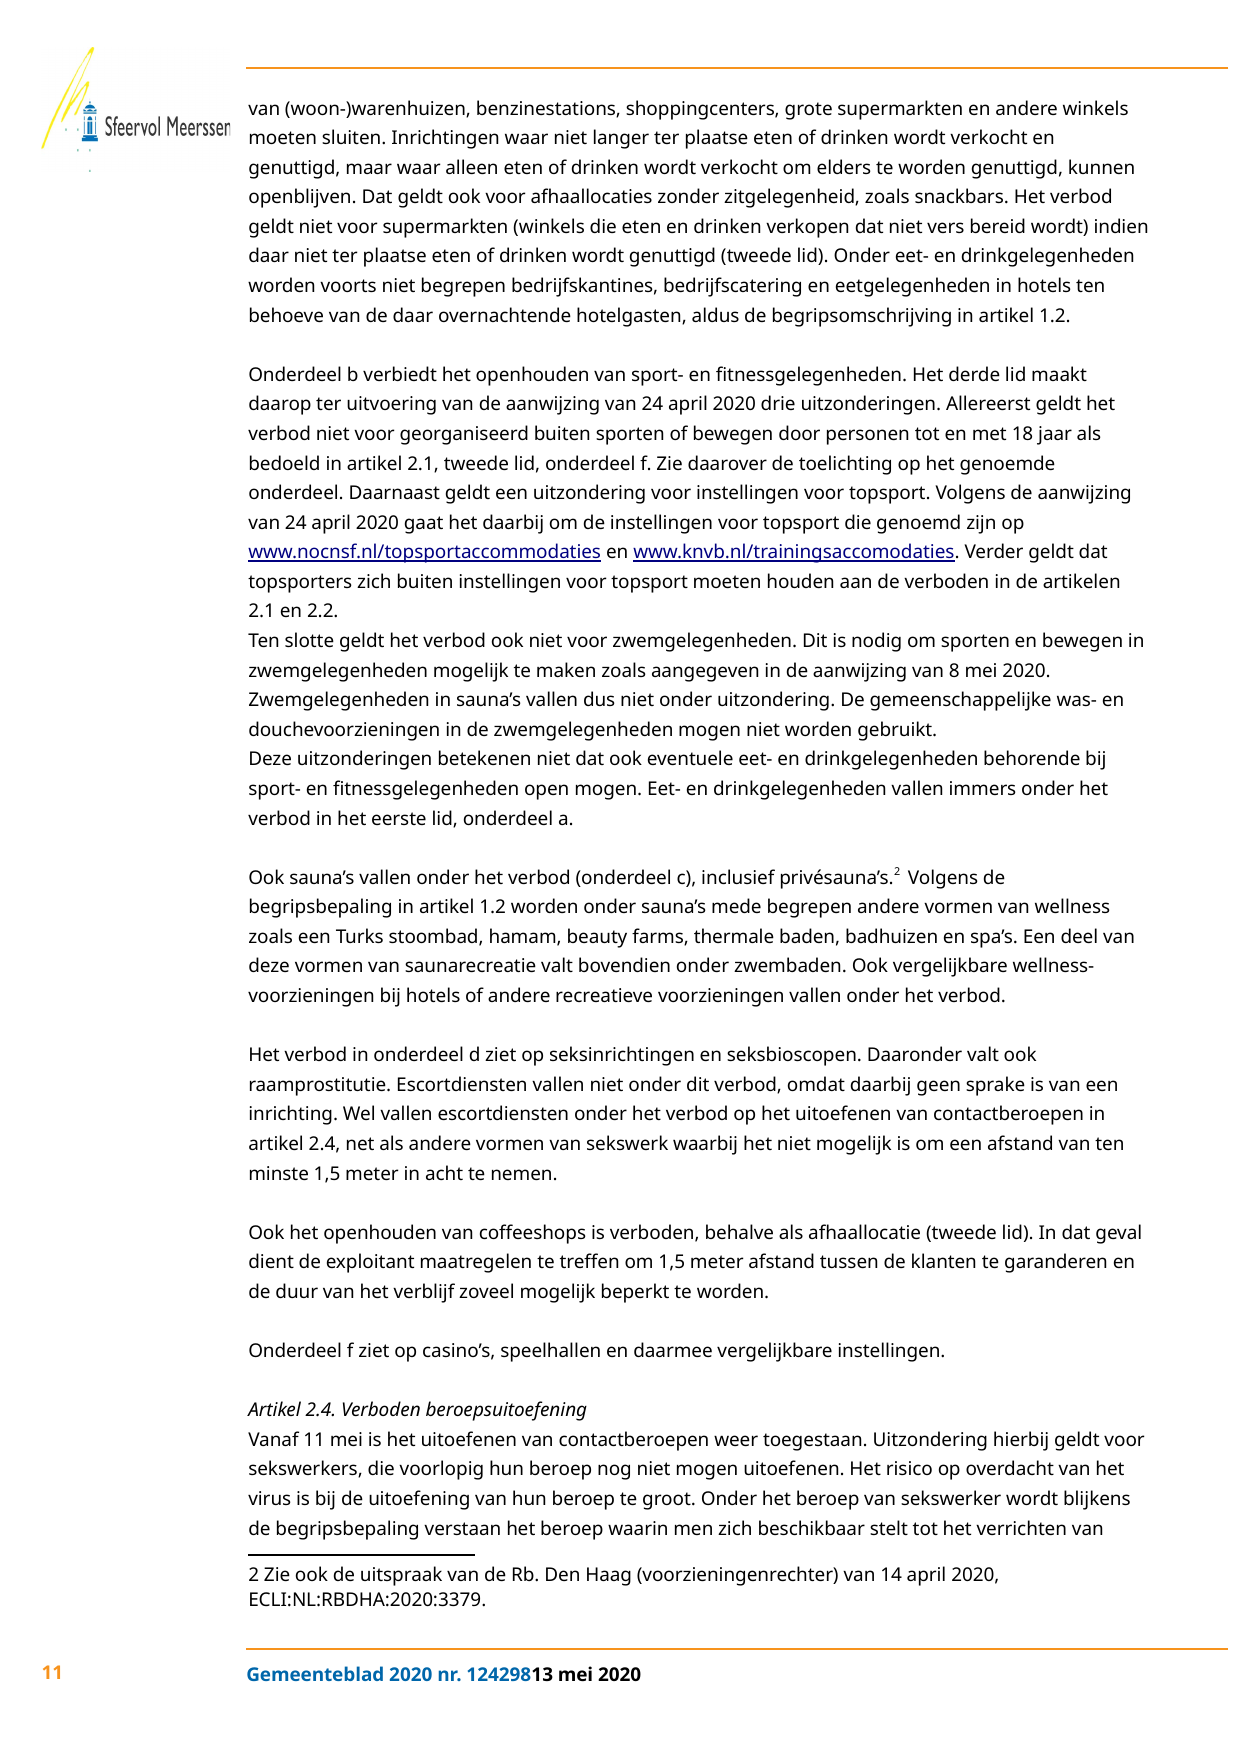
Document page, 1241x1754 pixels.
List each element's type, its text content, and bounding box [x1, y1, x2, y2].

text Ten slotte geldt het verbod ook niet voor zwemgelegenheden. Dit is nodig om sporten en bewegen in zwemgelegenheden mogelijk te maken zoals aangegeven in de aanwijzing van 8 mei 2020. Zwemgelegenheden in sauna’s vallen dus niet onder uitzondering. De gemeenschappelijke was- en douchevoorzieningen in de zwemgelegenheden mogen niet worden gebruikt. [248, 627, 1152, 742]
text Ook het openhouden van coffeeshops is verboden, behalve als afhaallocatie (tweede lid). In dat geval dient de exploitant maatregelen te treffen om 1,5 meter afstand tussen de klanten te garanderen en de duur van het verblijf zoveel mogelijk beperkt te worden. [248, 1219, 1152, 1304]
text Het verbod in onderdeel d ziet op seksinrichtingen en seksbioscopen. Daaronder valt ook raamprostitutie. Escortdiensten vallen niet onder dit verbod, omdat daarbij geen sprake is van een inrichting. Wel vallen escortdiensten onder het verbod op het uitoefenen van contactberoepen in artikel 2.4, net als andere vormen van sekswerk waarbij het niet mogelijk is om een afstand van ten minste 1,5 meter in acht te nemen. [248, 1041, 1152, 1186]
text Ook sauna’s vallen onder het verbod (onderdeel c), inclusief privésauna’s. Volgens de begripsbepaling in artikel 1.2 worden onder sauna’s mede begrepen andere vormen van wellness zoals een Turks stoombad, hamam, beauty farms, thermale baden, badhuizen en spa’s. Een deel van deze vormen van saunarecreatie valt bovendien onder zwembaden. Ook vergelijkbare wellness-voorzieningen bij hotels of andere recreatieve voorzieningen vallen onder het verbod. [248, 864, 1152, 1008]
text van (woon-)warenhuizen, benzinestations, shoppingcenters, grote supermarkten en andere winkels moeten sluiten. Inrichtingen waar niet langer ter plaatse eten of drinken wordt verkocht en genuttigd, maar waar alleen eten of drinken wordt verkocht om elders te worden genuttigd, kunnen openblijven. Dat geldt ook voor afhaallocaties zonder zitgelegenheid, zoals snackbars. Het verbod geldt niet voor supermarkten (winkels die eten en drinken verkopen dat niet vers bereid wordt) indien daar niet ter plaatse eten of drinken wordt genuttigd (tweede lid). Onder eet- en drinkgelegenheden worden voorts niet begrepen bedrijfskantines, bedrijfscatering en eetgelegenheden in hotels ten behoeve van de daar overnachtende hotelgasten, aldus de begripsomschrijving in artikel 1.2. [248, 95, 1152, 328]
text Artikel 2.4. Verboden beroepsuitoefening [248, 1396, 1152, 1422]
text Zie ook de uitspraak van de Rb. Den Haag (voorzieningenrechter) van 14 april 2020, ECLI:NL:RBDHA:2020:3379. [248, 1561, 1152, 1612]
text Deze uitzonderingen betekenen niet dat ook eventuele eet- en drinkgelegenheden behorende bij sport- en fitnessgelegenheden open mogen. Eet- en drinkgelegenheden vallen immers onder het verbod in het eerste lid, onderdeel a. [248, 746, 1152, 831]
picture [41, 47, 231, 172]
text Onderdeel f ziet op casino’s, speelhallen en daarmee vergelijkbare instellingen. [248, 1337, 1152, 1363]
text Vanaf 11 mei is het uitoefenen van contactberoepen weer toegestaan. Uitzondering hierbij geldt voor sekswerkers, die voorlopig hun beroep nog niet mogen uitoefenen. Het risico op overdacht van het virus is bij de uitoefening van hun beroep te groot. Onder het beroep van sekswerker wordt blijkens de begripsbepaling verstaan het beroep waarin men zich beschikbaar stelt tot het verrichten van [248, 1426, 1152, 1541]
text Onderdeel b verbiedt het openhouden van sport- en fitnessgelegenheden. Het derde lid maakt daarop ter uitvoering van de aanwijzing van 24 april 2020 drie uitzonderingen. Allereerst geldt het verbod niet voor georganiseerd buiten sporten of bewegen door personen tot en met 18 jaar als bedoeld in artikel 2.1, tweede lid, onderdeel f. Zie daarover de toelichting op het genoemde onderdeel. Daarnaast geldt een uitzondering voor instellingen voor topsport. Volgens de aanwijzing van 24 april 2020 gaat het daarbij om de instellingen voor topsport die genoemd zijn op www.nocnsf.nl/topsportaccommodaties en www.knvb.nl/trainingsaccomodaties. Verder geldt dat topsporters zich buiten instellingen voor topsport moeten houden aan de verboden in de artikelen 2.1 en 2.2. [248, 361, 1152, 623]
